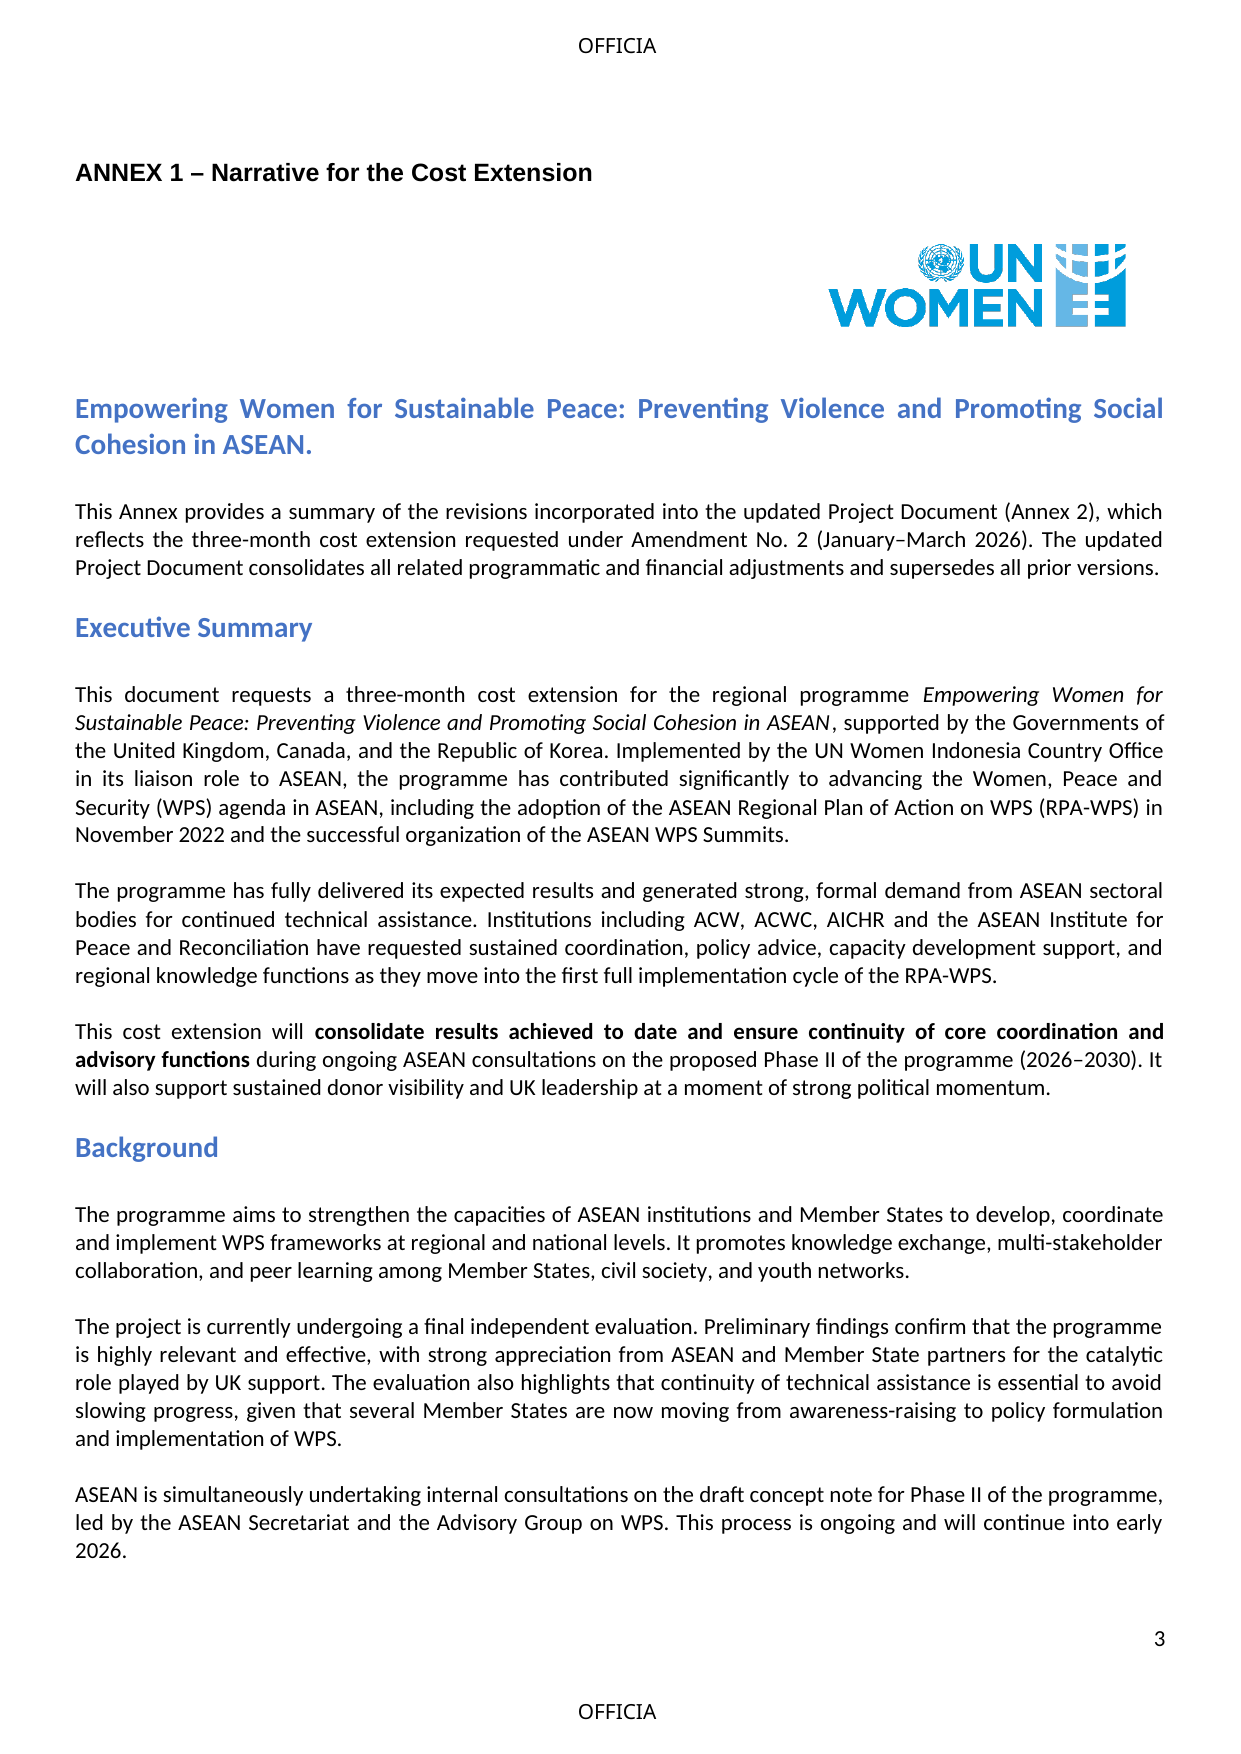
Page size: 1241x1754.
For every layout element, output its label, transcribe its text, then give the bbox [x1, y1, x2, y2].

text Background [75, 1129, 1165, 1164]
text This cost extension will consolidate results achieved to date and ensure continuity of core coordination and advisory functions during ongoing ASEAN consultations on the proposed Phase II of the programme (2026–2030). It will also support sustained donor visibility and UK leadership at a moment of strong political momentum. [75, 1017, 1165, 1101]
text ANNEX 1 – Narrative for the Cost Extension [75, 158, 1165, 187]
text ASEAN is simultaneously undertaking internal consultations on the draft concept note for Phase II of the programme, led by the ASEAN Secretariat and the Advisory Group on WPS. This process is ongoing and will continue into early 2026. [75, 1480, 1165, 1564]
text Empowering Women for Sustainable Peace: Preventing Violence and Promoting Social Cohesion in ASEAN. [75, 390, 1165, 462]
text The project is currently undergoing a final independent evaluation. Preliminary findings confirm that the programme is highly relevant and effective, with strong appreciation from ASEAN and Member State partners for the catalytic role played by UK support. The evaluation also highlights that continuity of technical assistance is essential to avoid slowing progress, given that several Member States are now moving from awareness-raising to policy formulation and implementation of WPS. [75, 1312, 1165, 1452]
text The programme has fully delivered its expected results and generated strong, formal demand from ASEAN sectoral bodies for continued technical assistance. Institutions including ACW, ACWC, AICHR and the ASEAN Institute for Peace and Reconciliation have requested sustained coordination, policy advice, capacity development support, and regional knowledge functions as they move into the first full implementation cycle of the RPA-WPS. [75, 877, 1165, 989]
text This Annex provides a summary of the revisions incorporated into the updated Project Document (Annex 2), which reflects the three-month cost extension requested under Amendment No. 2 (January–March 2026). The updated Project Document consolidates all related programmatic and financial adjustments and supersedes all prior versions. [75, 497, 1165, 581]
text The programme aims to strengthen the capacities of ASEAN institutions and Member States to develop, coordinate and implement WPS frameworks at regional and national levels. It promotes knowledge exchange, multi-stakeholder collaboration, and peer learning among Member States, civil society, and youth networks. [75, 1200, 1165, 1284]
text Executive Summary [75, 609, 1165, 645]
text This document requests a three-month cost extension for the regional programme Empowering Women for Sustainable Peace: Preventing Violence and Promoting Social Cohesion in ASEAN, supported by the Governments of the United Kingdom, Canada, and the Republic of Korea. Implemented by the UN Women Indonesia Country Office in its liaison role to ASEAN, the programme has contributed significantly to advancing the Women, Peace and Security (WPS) agenda in ASEAN, including the adoption of the ASEAN Regional Plan of Action on WPS (RPA-WPS) in November 2022 and the successful organization of the ASEAN WPS Summits. [75, 681, 1165, 849]
